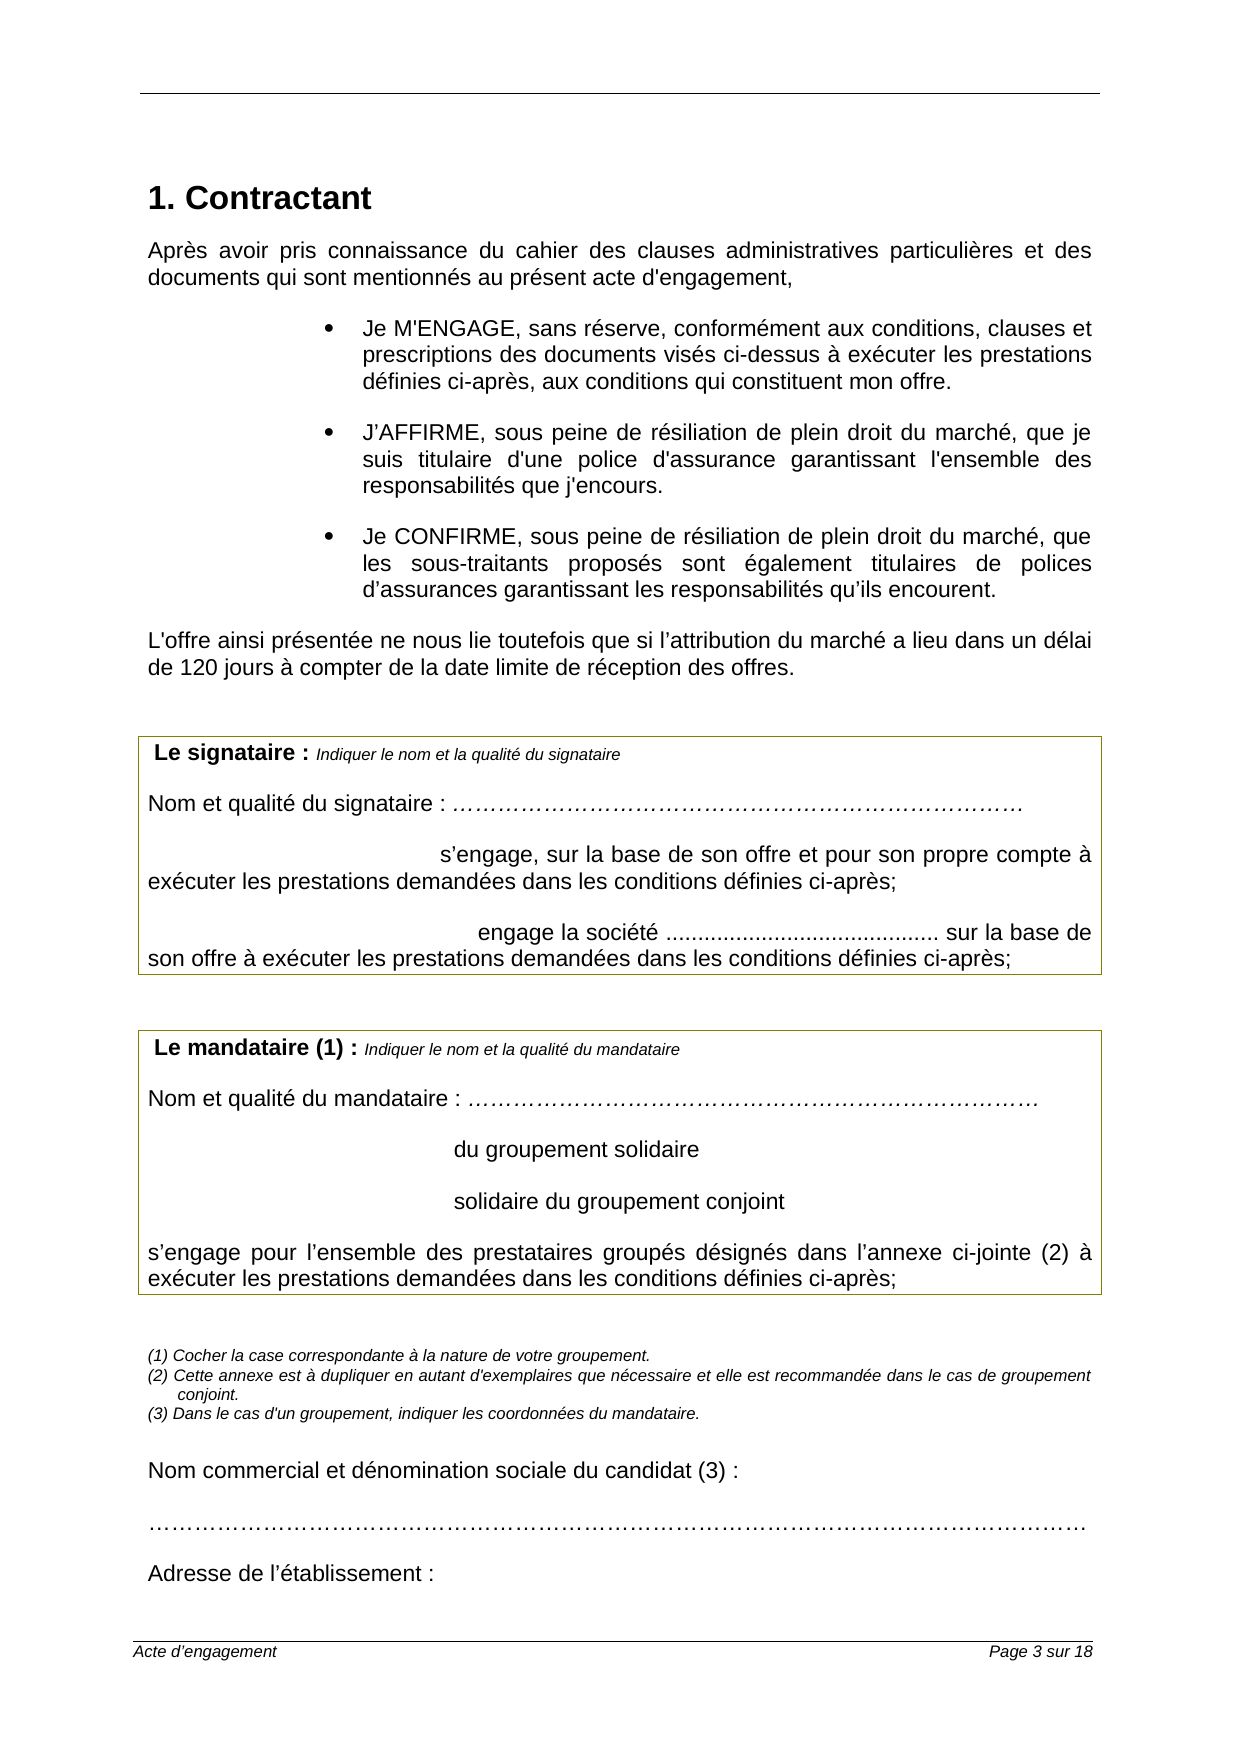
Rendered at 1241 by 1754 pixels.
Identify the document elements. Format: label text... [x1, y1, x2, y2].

text (3) Dans le cas d'un groupement, indiquer les coordonnées du mandataire. [148, 1404, 1093, 1423]
text L'offre ainsi présentée ne nous lie toutefois que si l’attribution du marché a lieu dans un délai de 120 jours à compter de la date limite de réception des offres. [148, 627, 1093, 680]
list J’AFFIRME, sous peine de résiliation de plein droit du marché, que je suis titulaire d'une police d'assurance garantissant l'ensemble des responsabilités que j'encours. [325, 419, 1093, 498]
text engage la société ........................................... sur la base de son offre à exécuter les prestations demandées dans les conditions définies ci-après; [139, 916, 1101, 974]
text Adresse de l’établissement : [148, 1560, 1093, 1587]
text Nom commercial et dénomination sociale du candidat (3) : [148, 1457, 1093, 1484]
text Le signataire : Indiquer le nom et la qualité du signataire [139, 737, 1101, 765]
list Je M'ENGAGE, sans réserve, conformément aux conditions, clauses et prescriptions des documents visés ci-dessus à exécuter les prestations définies ci-après, aux conditions qui constituent mon offre. [325, 315, 1093, 394]
text solidaire du groupement conjoint [139, 1184, 1101, 1214]
list Je CONFIRME, sous peine de résiliation de plein droit du marché, que les sous-traitants proposés sont également titulaires de polices d’assurances garantissant les responsabilités qu’ils encourent. [325, 523, 1093, 602]
text Nom et qualité du signataire : ………………………………………………………………… [139, 787, 1101, 816]
text (1) Cocher la case correspondante à la nature de votre groupement. [148, 1346, 1093, 1365]
text Nom et qualité du mandataire : ………………………………………………………………… [139, 1082, 1101, 1111]
text Le mandataire (1) : Indiquer le nom et la qualité du mandataire [139, 1031, 1101, 1060]
text Après avoir pris connaissance du cahier des clauses administratives particulières et des documents qui sont mentionnés au présent acte d'engagement, [148, 237, 1093, 290]
text s’engage, sur la base de son offre et pour son propre compte à exécuter les prestations demandées dans les conditions définies ci-après; [139, 838, 1101, 894]
list Contractant [148, 178, 1093, 217]
text (2) Cette annexe est à dupliquer en autant d'exemplaires que nécessaire et elle est recommandée dans le cas de groupement conjoint. [148, 1365, 1093, 1404]
text …………………………………………………………………………………………………………… [148, 1509, 1093, 1535]
text du groupement solidaire [139, 1133, 1101, 1163]
text s’engage pour l’ensemble des prestataires groupés désignés dans l’annexe ci-jointe (2) à exécuter les prestations demandées dans les conditions définies ci-après; [139, 1236, 1101, 1294]
